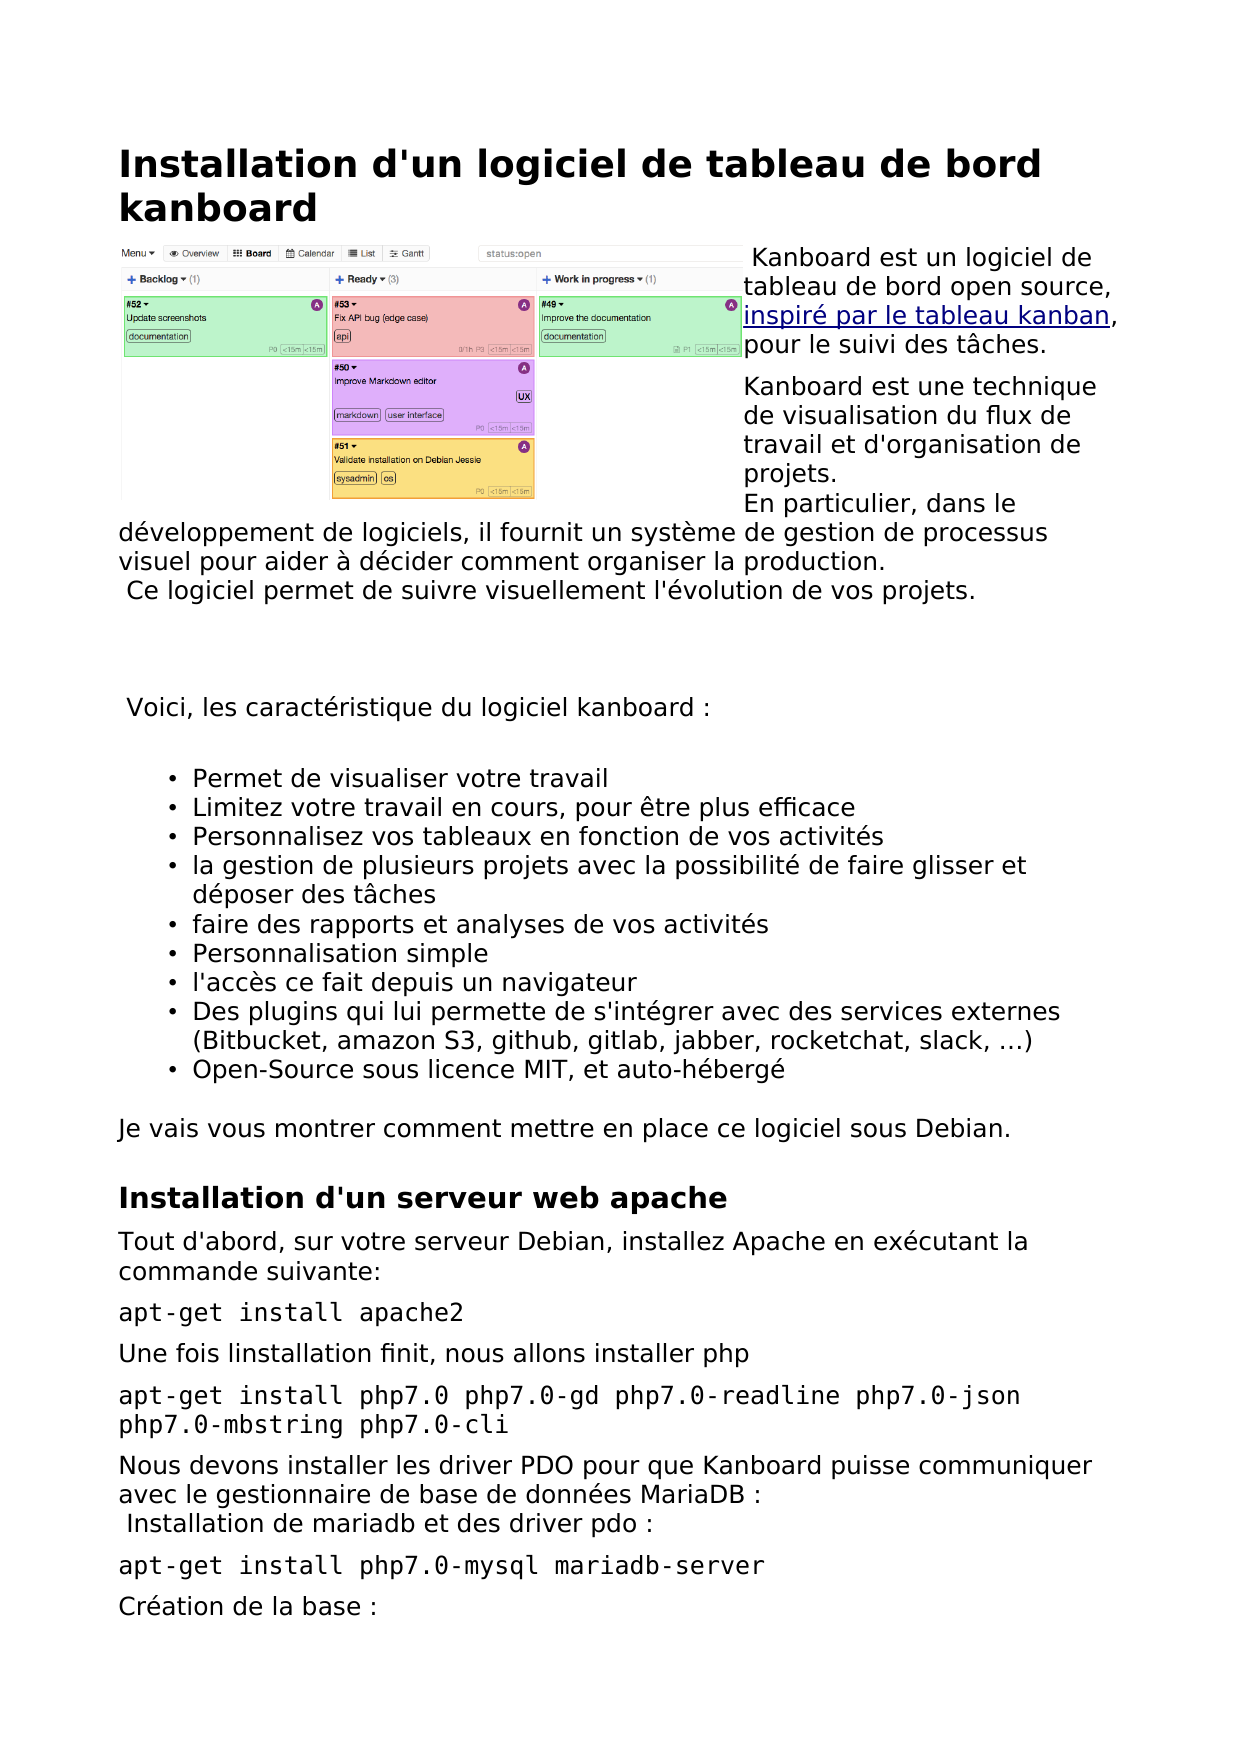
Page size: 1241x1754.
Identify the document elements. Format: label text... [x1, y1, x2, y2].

text Kanboard est un logiciel de tableau de bord open source, inspiré par le tableau kanban, pour le suivi des tâches. [744, 243, 1122, 359]
text apt-get install php7.0-mysql mariadb-server [118, 1551, 1122, 1580]
text Nous devons installer les driver PDO pour que Kanboard puisse communiquer avec le gestionnaire de base de données MariaDB : Installation de mariadb et des driver pdo : [118, 1451, 1122, 1538]
text Kanboard est une technique de visualisation du flux de travail et d'organisation de projets. En particulier, dans le développement de logiciels, il fournit un système de gestion de processus visuel pour aider à décider comment organiser la production. Ce logiciel permet de suivre visuellement l'évolution de vos projets. Voici, les caractéristique du logiciel kanboard : [118, 372, 1122, 722]
text Création de la base : [118, 1592, 1122, 1621]
list Permet de visualiser votre travail [177, 764, 1122, 793]
list Personnalisez vos tableaux en fonction de vos activités [177, 822, 1122, 852]
list Des plugins qui lui permette de s'intégrer avec des services externes (Bitbucket, amazon S3, github, gitlab, jabber, rocketchat, slack, …) [177, 997, 1122, 1056]
subtitle Installation d'un serveur web apache [118, 1181, 1122, 1215]
text apt-get install php7.0 php7.0-gd php7.0-readline php7.0-json php7.0-mbstring php7.0-cli [118, 1381, 1122, 1439]
text Une fois linstallation finit, nous allons installer php [118, 1339, 1122, 1368]
subtitle Installation d'un logiciel de tableau de bord kanboard [118, 143, 1122, 230]
list Personnalisation simple [177, 939, 1122, 968]
list Limitez votre travail en cours, pour être plus efficace [177, 793, 1122, 822]
text Tout d'abord, sur votre serveur Debian, installez Apache en exécutant la commande suivante: [118, 1227, 1122, 1286]
text Je vais vous montrer comment mettre en place ce logiciel sous Debian. [118, 1114, 1122, 1143]
list Open-Source sous licence MIT, et auto-hébergé [177, 1056, 1122, 1085]
list la gestion de plusieurs projets avec la possibilité de faire glisser et déposer des tâches [177, 852, 1122, 910]
list faire des rapports et analyses de vos activités [177, 910, 1122, 939]
text apt-get install apache2 [118, 1298, 1122, 1327]
list l'accès ce fait depuis un navigateur [177, 968, 1122, 997]
picture [118, 242, 744, 501]
